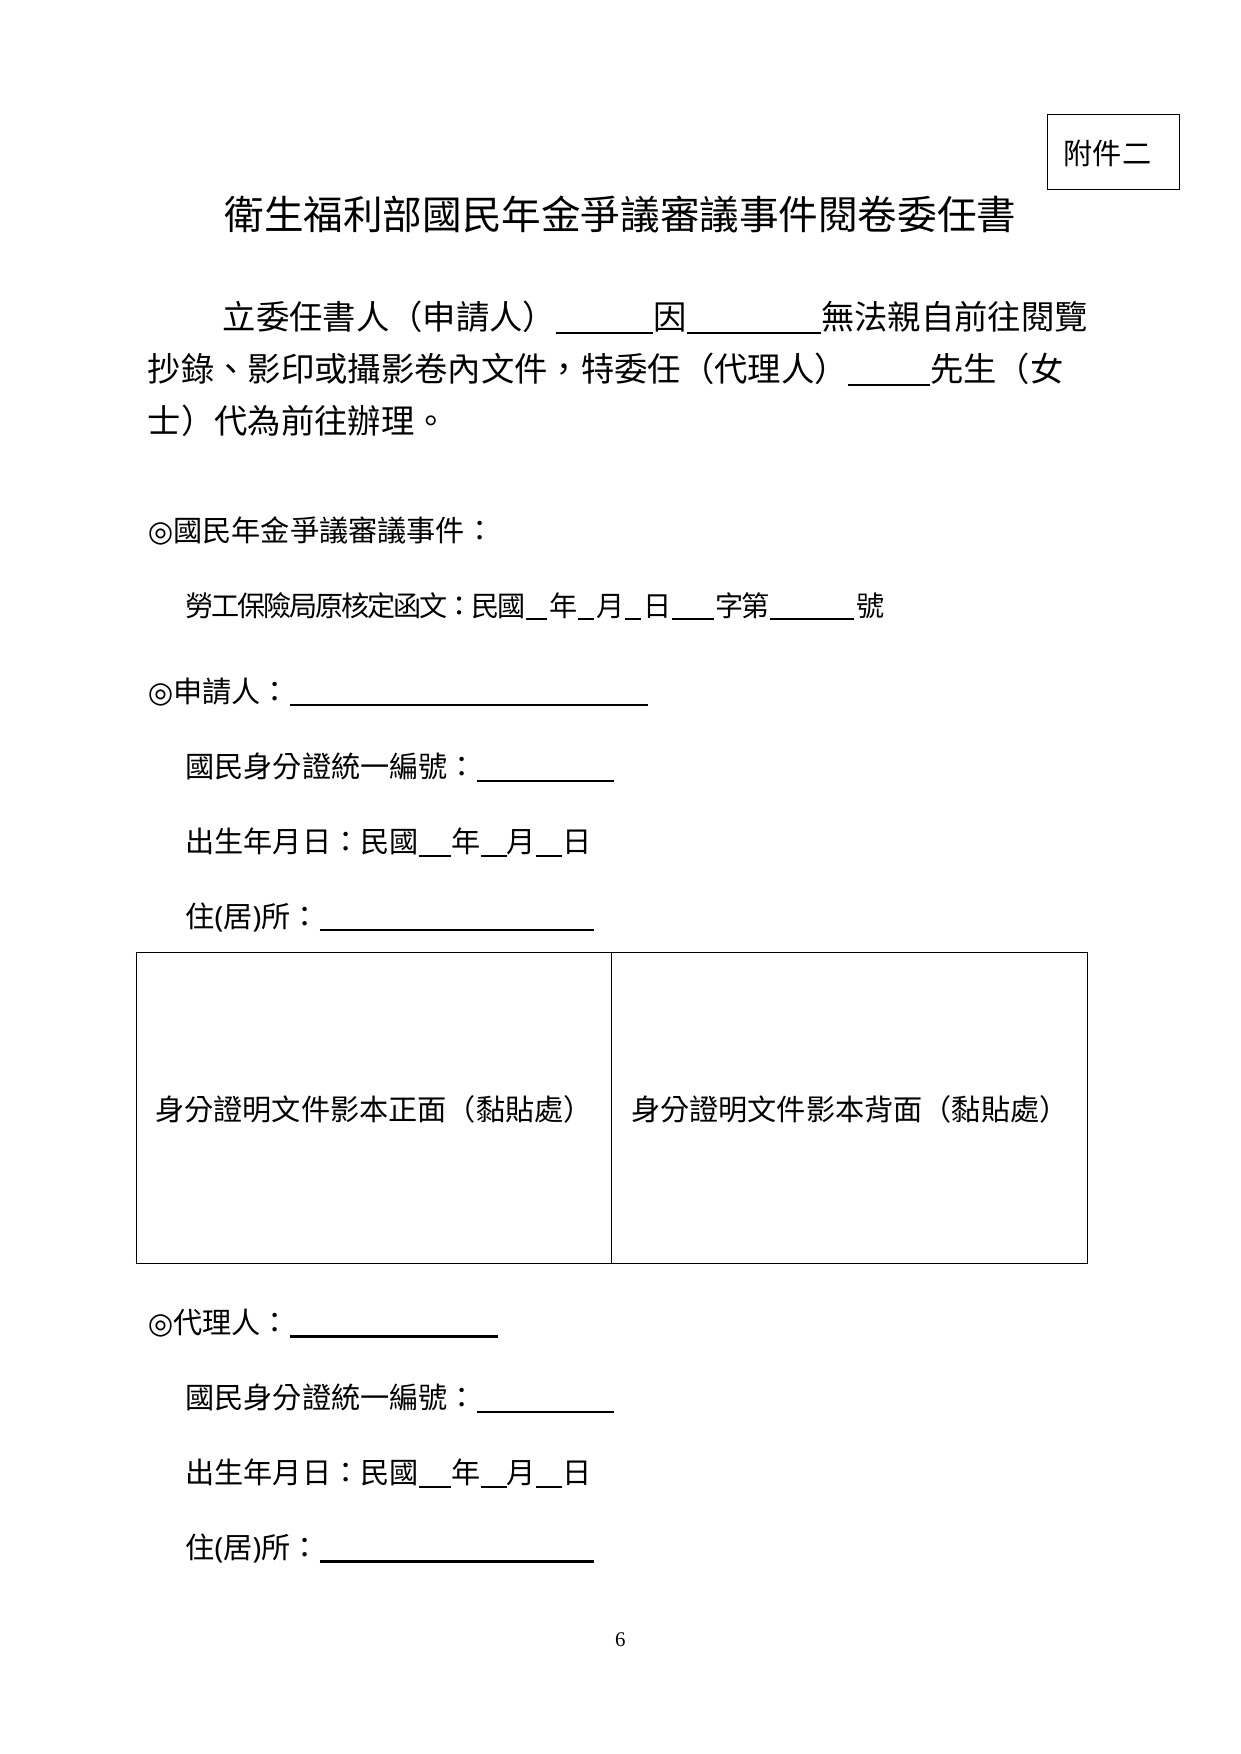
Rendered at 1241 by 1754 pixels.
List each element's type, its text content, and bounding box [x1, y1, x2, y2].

text 出生年月日：民國 年 月 日 [185, 802, 1092, 877]
text 出生年月日：民國 年 月 日 [185, 1433, 1092, 1508]
subtitle 勞工保險局原核定函文：民國 年 月 日 字第 號 [185, 567, 1092, 642]
text 國民身分證統一編號： [185, 727, 1092, 802]
table_header 身分證明文件影本背面（黏貼處） [612, 953, 1087, 1263]
text ◎代理人： [148, 1283, 1092, 1358]
subtitle ◎國民年金爭議審議事件： [148, 492, 1092, 567]
text ◎申請人： [148, 652, 1092, 727]
text 住(居)所： [185, 877, 1092, 952]
text 附件二 [1063, 123, 1163, 175]
text 住(居)所： [185, 1508, 1092, 1583]
text 國民身分證統一編號： [185, 1358, 1092, 1433]
subtitle 衛生福利部國民年金爭議審議事件閱卷委任書 [148, 175, 1092, 250]
text 立委任書人（申請人） 因 無法親自前往閱覽、抄錄、影印或攝影卷內文件，特委任（代理人） 先生（女士）代為前往辦理。 [148, 287, 1085, 444]
table_header 身分證明文件影本正面（黏貼處） [137, 953, 611, 1263]
